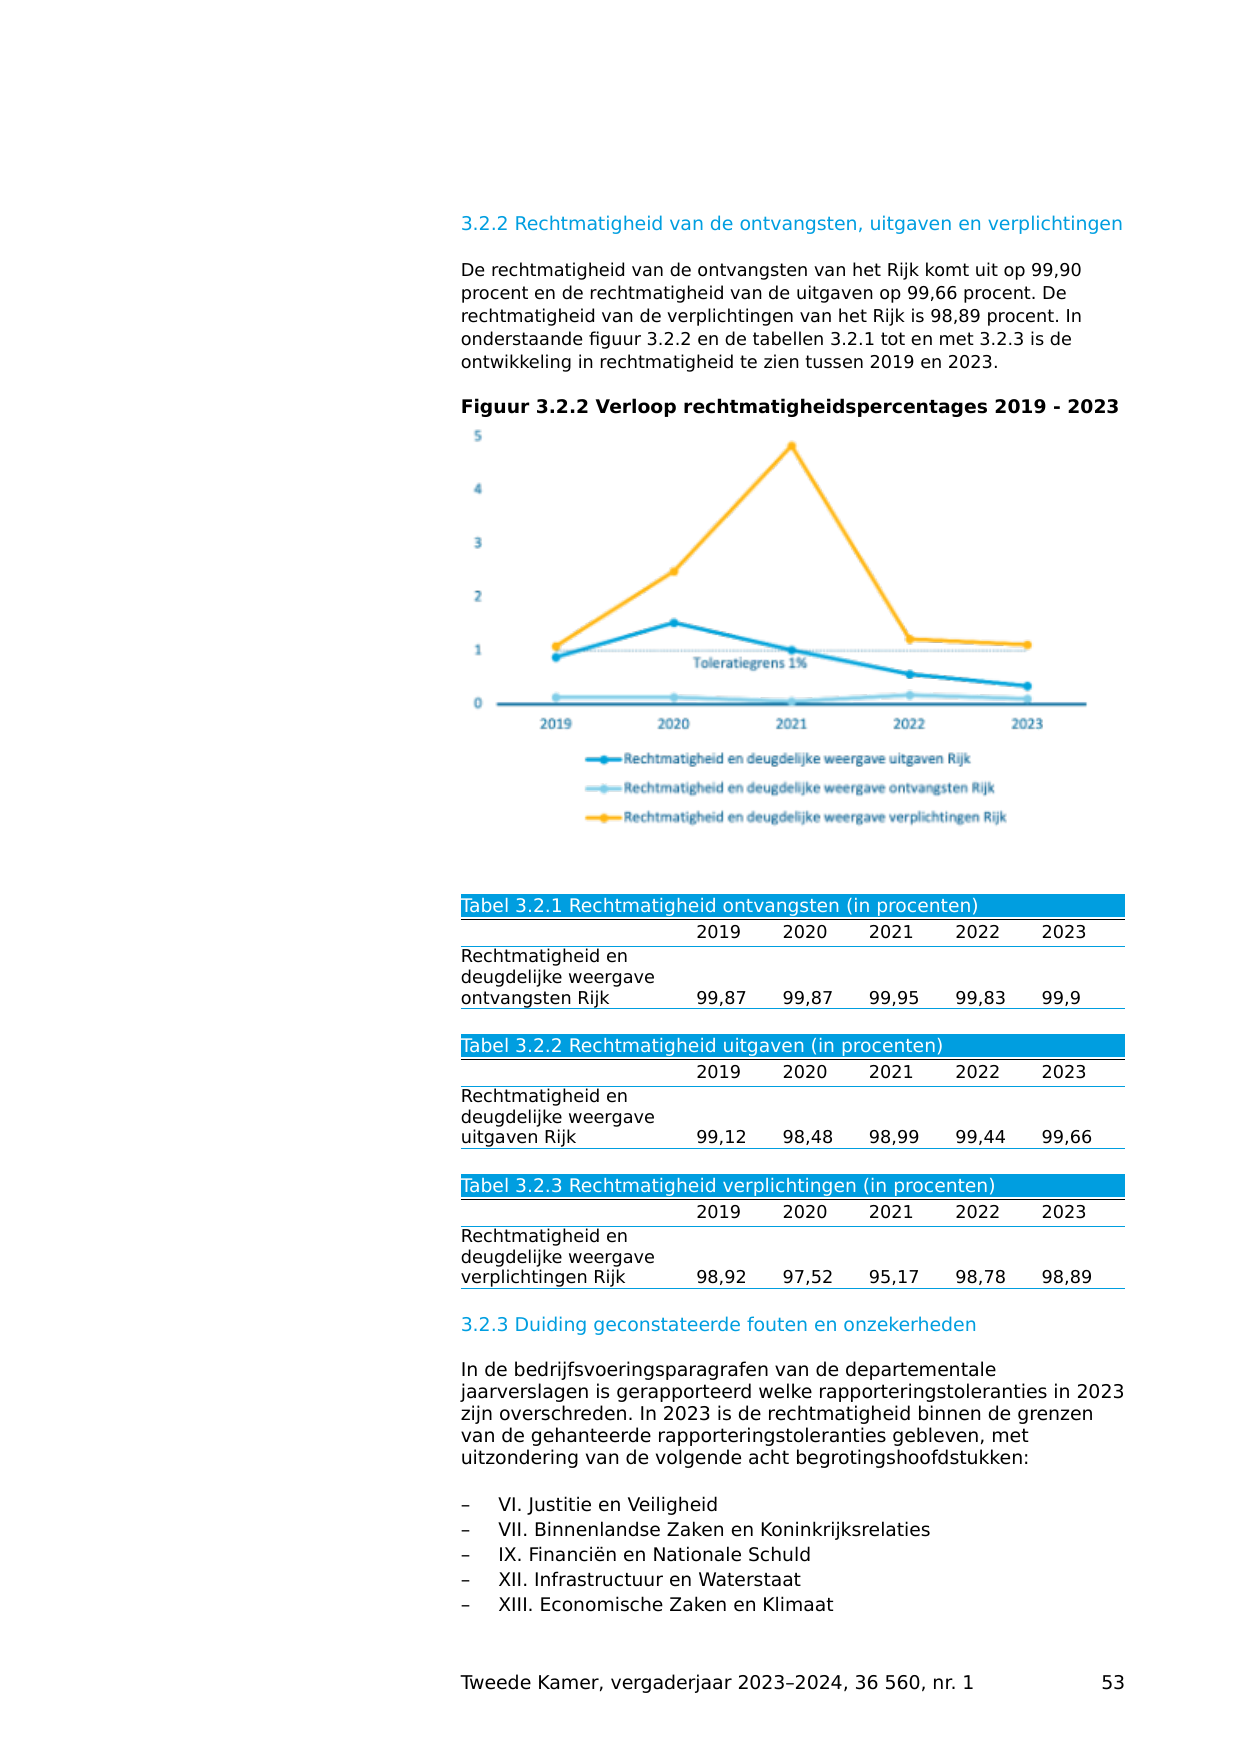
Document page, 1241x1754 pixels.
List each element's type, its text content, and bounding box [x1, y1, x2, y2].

table_cell 99,95 [866, 947, 952, 1008]
table_cell 2021 [866, 920, 952, 946]
table_cell 99,87 [780, 947, 866, 1008]
text De rechtmatigheid van de ontvangsten van het Rijk komt uit op 99,90 procent en de rechtmatigheid van de uitgaven op 99,66 procent. De rechtmatigheid van de verplichtingen van het Rijk is 98,89 procent. In onderstaande figuur 3.2.2 en de tabellen 3.2.1 tot en met 3.2.3 is de ontwikkeling in rechtmatigheid te zien tussen 2019 en 2023. [461, 258, 1125, 373]
table_cell 99,87 [693, 947, 779, 1008]
table_cell 95,17 [866, 1227, 952, 1288]
table_cell 2021 [866, 1200, 952, 1226]
list XIII. Economische Zaken en Klimaat [461, 1591, 1125, 1616]
table_cell 2019 [693, 1060, 779, 1086]
table_cell 99,83 [952, 947, 1038, 1008]
table_cell 2019 [693, 920, 779, 946]
table_cell 97,52 [780, 1227, 866, 1288]
table_cell [461, 920, 693, 946]
table_cell 99,12 [693, 1087, 779, 1148]
table_cell 98,92 [693, 1227, 779, 1288]
table_cell 98,78 [952, 1227, 1038, 1288]
table_cell 99,66 [1039, 1087, 1125, 1148]
table_cell Rechtmatigheid en deugdelijke weergave ontvangsten Rijk [461, 947, 693, 1008]
table_cell 2022 [952, 1200, 1038, 1226]
list VI. Justitie en Veiligheid [461, 1491, 1125, 1516]
list VII. Binnenlandse Zaken en Koninkrijksrelaties [461, 1516, 1125, 1541]
table_cell 2023 [1039, 1060, 1125, 1086]
table_cell 2022 [952, 1060, 1038, 1086]
table_cell 99,44 [952, 1087, 1038, 1148]
table_cell 2023 [1039, 1200, 1125, 1226]
title Figuur 3.2.2 Verloop rechtmatigheidspercentages 2019 - 2023 [461, 396, 1125, 418]
table_cell [461, 1200, 693, 1226]
table_cell Rechtmatigheid en deugdelijke weergave verplichtingen Rijk [461, 1227, 693, 1288]
list XII. Infrastructuur en Waterstaat [461, 1566, 1125, 1591]
table_cell 98,48 [780, 1087, 866, 1148]
title 3.2.2 Rechtmatigheid van de ontvangsten, uitgaven en verplichtingen [461, 213, 1125, 235]
table_cell [461, 1060, 693, 1086]
table_cell 2020 [780, 1060, 866, 1086]
table_cell 2021 [866, 1060, 952, 1086]
title 3.2.3 Duiding geconstateerde fouten en onzekerheden [461, 1313, 1125, 1336]
table_cell 2023 [1039, 920, 1125, 946]
table_cell Rechtmatigheid en deugdelijke weergave uitgaven Rijk [461, 1087, 693, 1148]
table_cell 98,99 [866, 1087, 952, 1148]
table_cell 2022 [952, 920, 1038, 946]
table_cell 99,9 [1039, 947, 1125, 1008]
table_cell 2019 [693, 1200, 779, 1226]
text In de bedrijfsvoeringsparagrafen van de departementale jaarverslagen is gerapporteerd welke rapporteringstoleranties in 2023 zijn overschreden. In 2023 is de rechtmatigheid binnen de grenzen van de gehanteerde rapporteringstoleranties gebleven, met uitzondering van de volgende acht begrotingshoofdstukken: [461, 1359, 1125, 1491]
list IX. Financiën en Nationale Schuld [461, 1541, 1125, 1566]
table_cell 2020 [780, 920, 866, 946]
table_cell 2020 [780, 1200, 866, 1226]
table_cell 98,89 [1039, 1227, 1125, 1288]
